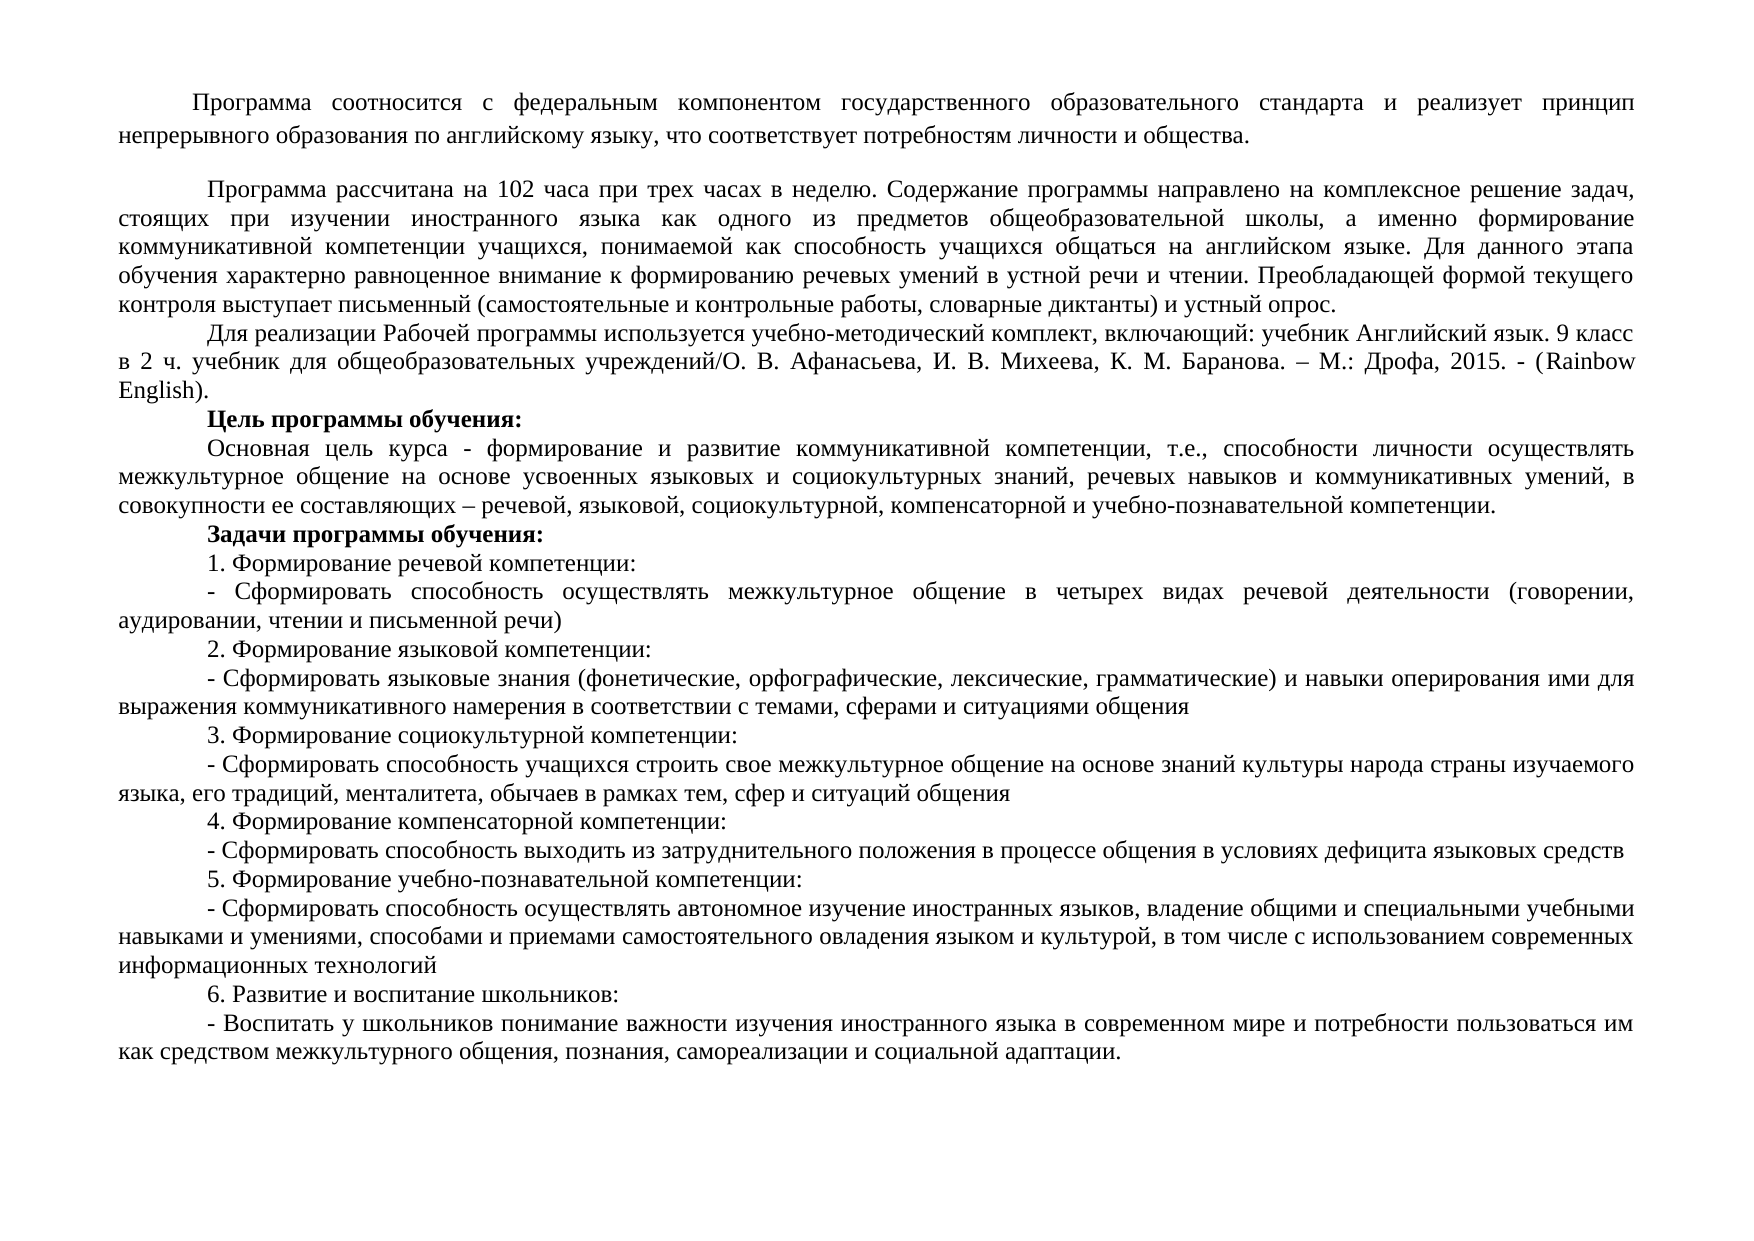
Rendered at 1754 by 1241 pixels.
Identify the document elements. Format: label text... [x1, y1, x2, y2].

text Для реализации Рабочей программы используется учебно-методический комплект, включающий: учебник Английский язык. 9 класс в 2 ч. учебник для общеобразовательных учреждений/О. В. Афанасьева, И. В. Михеева, К. М. Баранова. – М.: Дрофа, 2015. - (Rainbow English). [118, 318, 1636, 404]
text Основная цель курса - формирование и развитие коммуникативной компетенции, т.е., способности личности осуществлять межкультурное общение на основе усвоенных языковых и социокультурных знаний, речевых навыков и коммуникативных умений, в совокупности ее составляющих – речевой, языковой, социокультурной, компенсаторной и учебно-познавательной компетенции. [118, 433, 1636, 519]
text 4. Формирование компенсаторной компетенции: [118, 806, 1636, 835]
text 3. Формирование социокультурной компетенции: [118, 720, 1636, 749]
text 1. Формирование речевой компетенции: [118, 548, 1636, 576]
text 2. Формирование языковой компетенции: [118, 634, 1636, 663]
text Программа соотносится с федеральным компонентом государственного образовательного стандарта и реализует принцип непрерывного образования по английскому языку, что соответствует потребностям личности и общества. [118, 87, 1636, 149]
text - Сформировать способность выходить из затруднительного положения в процессе общения в условиях дефицита языковых средств [118, 835, 1636, 864]
text 5. Формирование учебно-познавательной компетенции: [118, 864, 1636, 893]
text - Сформировать способность осуществлять автономное изучение иностранных языков, владение общими и специальными учебными навыками и умениями, способами и приемами самостоятельного овладения языком и культурой, в том числе с использованием современных информационных технологий [118, 893, 1636, 979]
text - Сформировать языковые знания (фонетические, орфографические, лексические, грамматические) и навыки оперирования ими для выражения коммуникативного намерения в соответствии с темами, сферами и ситуациями общения [118, 663, 1636, 720]
text 6. Развитие и воспитание школьников: [118, 979, 1636, 1008]
text - Сформировать способность учащихся строить свое межкультурное общение на основе знаний культуры народа страны изучаемого языка, его традиций, менталитета, обычаев в рамках тем, сфер и ситуаций общения [118, 749, 1636, 806]
text Задачи программы обучения: [118, 519, 1636, 548]
text - Воспитать у школьников понимание важности изучения иностранного языка в современном мире и потребности пользоваться им как средством межкультурного общения, познания, самореализации и социальной адаптации. [118, 1008, 1636, 1065]
text Цель программы обучения: [118, 404, 1636, 433]
text - Сформировать способность осуществлять межкультурное общение в четырех видах речевой деятельности (говорении, аудировании, чтении и письменной речи) [118, 576, 1636, 634]
text Программа рассчитана на 102 часа при трех часах в неделю. Содержание программы направлено на комплексное решение задач, стоящих при изучении иностранного языка как одного из предметов общеобразовательной школы, а именно формирование коммуникативной компетенции учащихся, понимаемой как способность учащихся общаться на английском языке. Для данного этапа обучения характерно равноценное внимание к формированию речевых умений в устной речи и чтении. Преобладающей формой текущего контроля выступает письменный (самостоятельные и контрольные работы, словарные диктанты) и устный опрос. [118, 174, 1636, 318]
